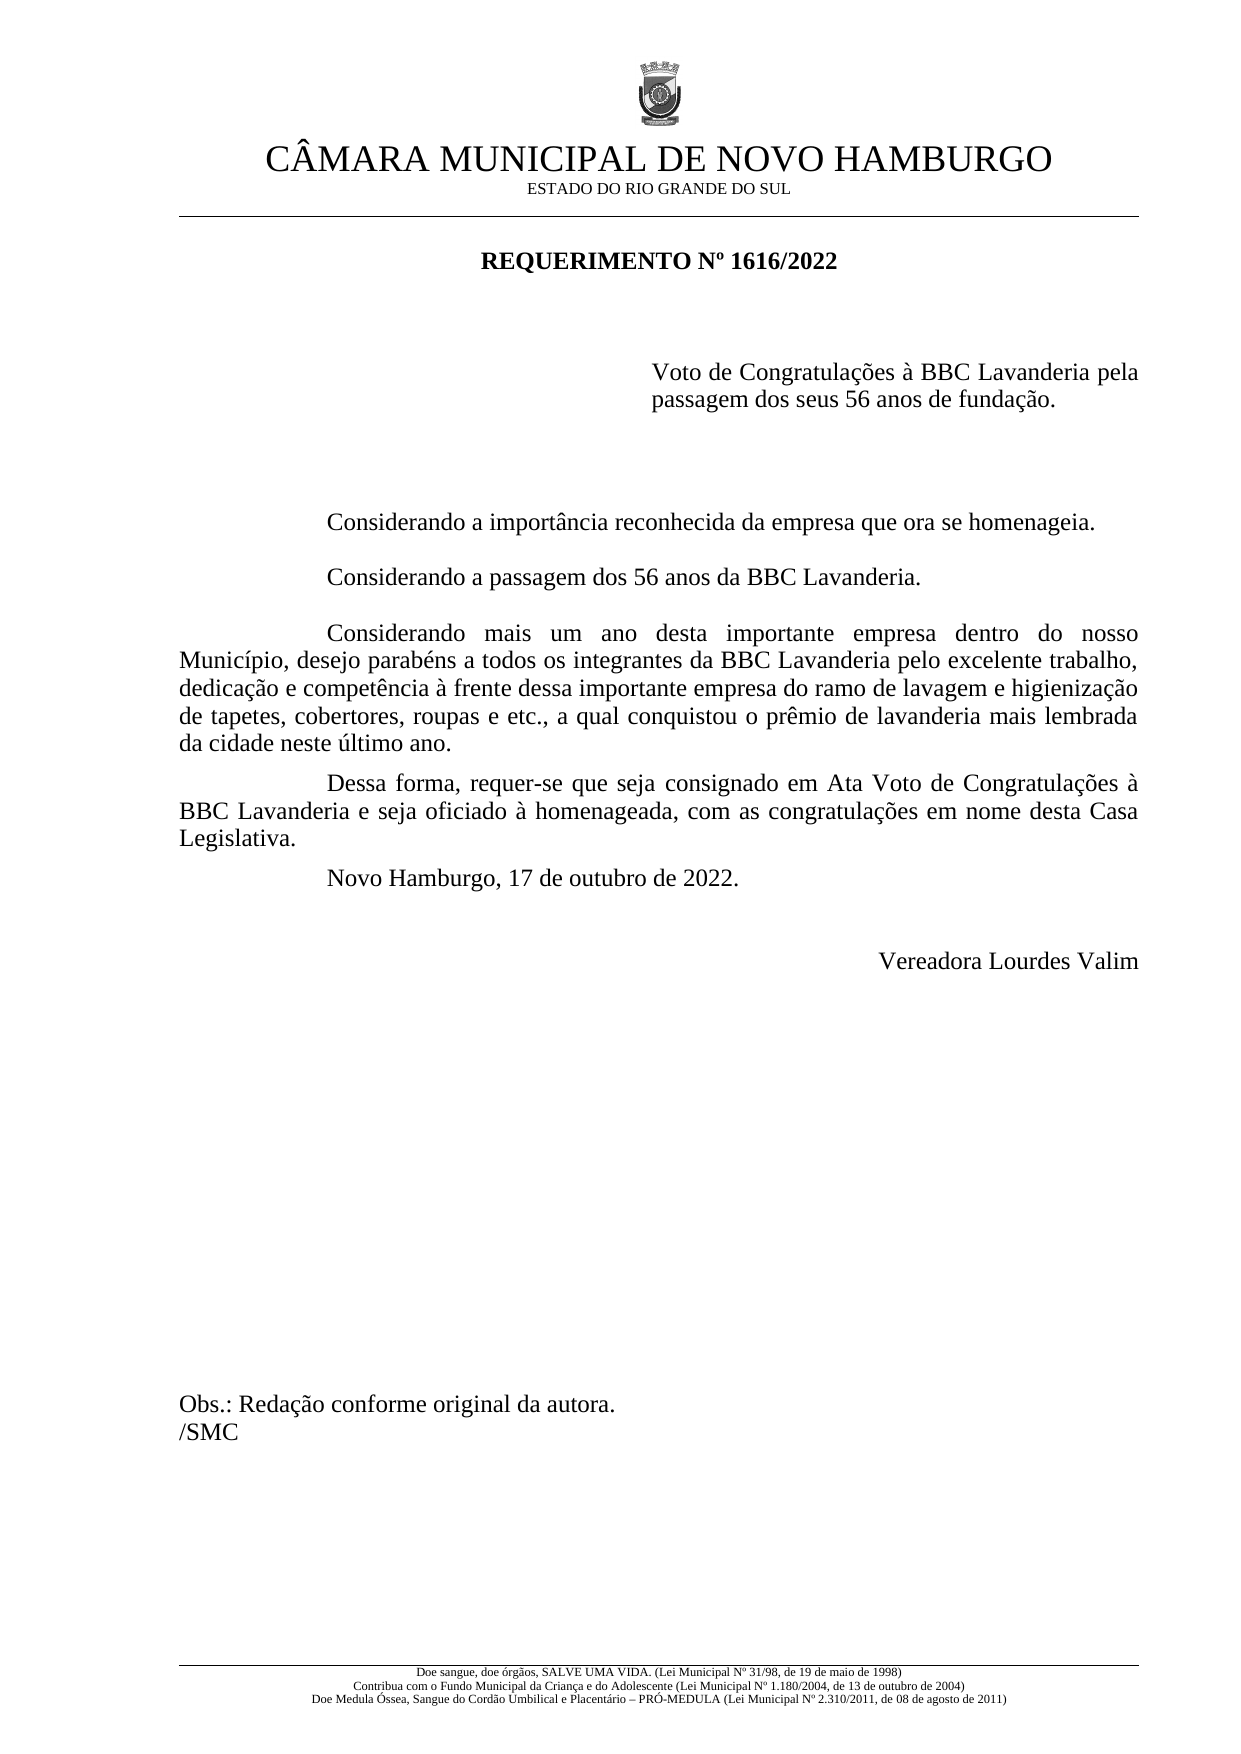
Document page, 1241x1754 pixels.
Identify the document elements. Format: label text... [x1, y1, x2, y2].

text Considerando a importância reconhecida da empresa que ora se homenageia. [179, 508, 1139, 536]
text Voto de Congratulações à BBC Lavanderia pela passagem dos seus 56 anos de fundação. [651, 358, 1139, 413]
text Obs.: Redação conforme original da autora. [179, 1390, 1139, 1418]
text Vereadora Lourdes Valim [179, 947, 1139, 975]
text Considerando a passagem dos 56 anos da BBC Lavanderia. [179, 563, 1139, 591]
text Novo Hamburgo, 17 de outubro de 2022. [179, 864, 1139, 892]
text Dessa forma, requer-se que seja consignado em Ata Voto de Congratulações à BBC Lavanderia e seja oficiado à homenageada, com as congratulações em nome desta Casa Legislativa. [179, 769, 1139, 852]
text /SMC [179, 1418, 1139, 1446]
text Considerando mais um ano desta importante empresa dentro do nosso Município, desejo parabéns a todos os integrantes da BBC Lavanderia pelo excelente trabalho, dedicação e competência à frente dessa importante empresa do ramo de lavagem e higienização de tapetes, cobertores, roupas e etc., a qual conquistou o prêmio de lavanderia mais lembrada da cidade neste último ano. [179, 619, 1139, 757]
text REQUERIMENTO Nº 1616/2022 [179, 247, 1139, 274]
